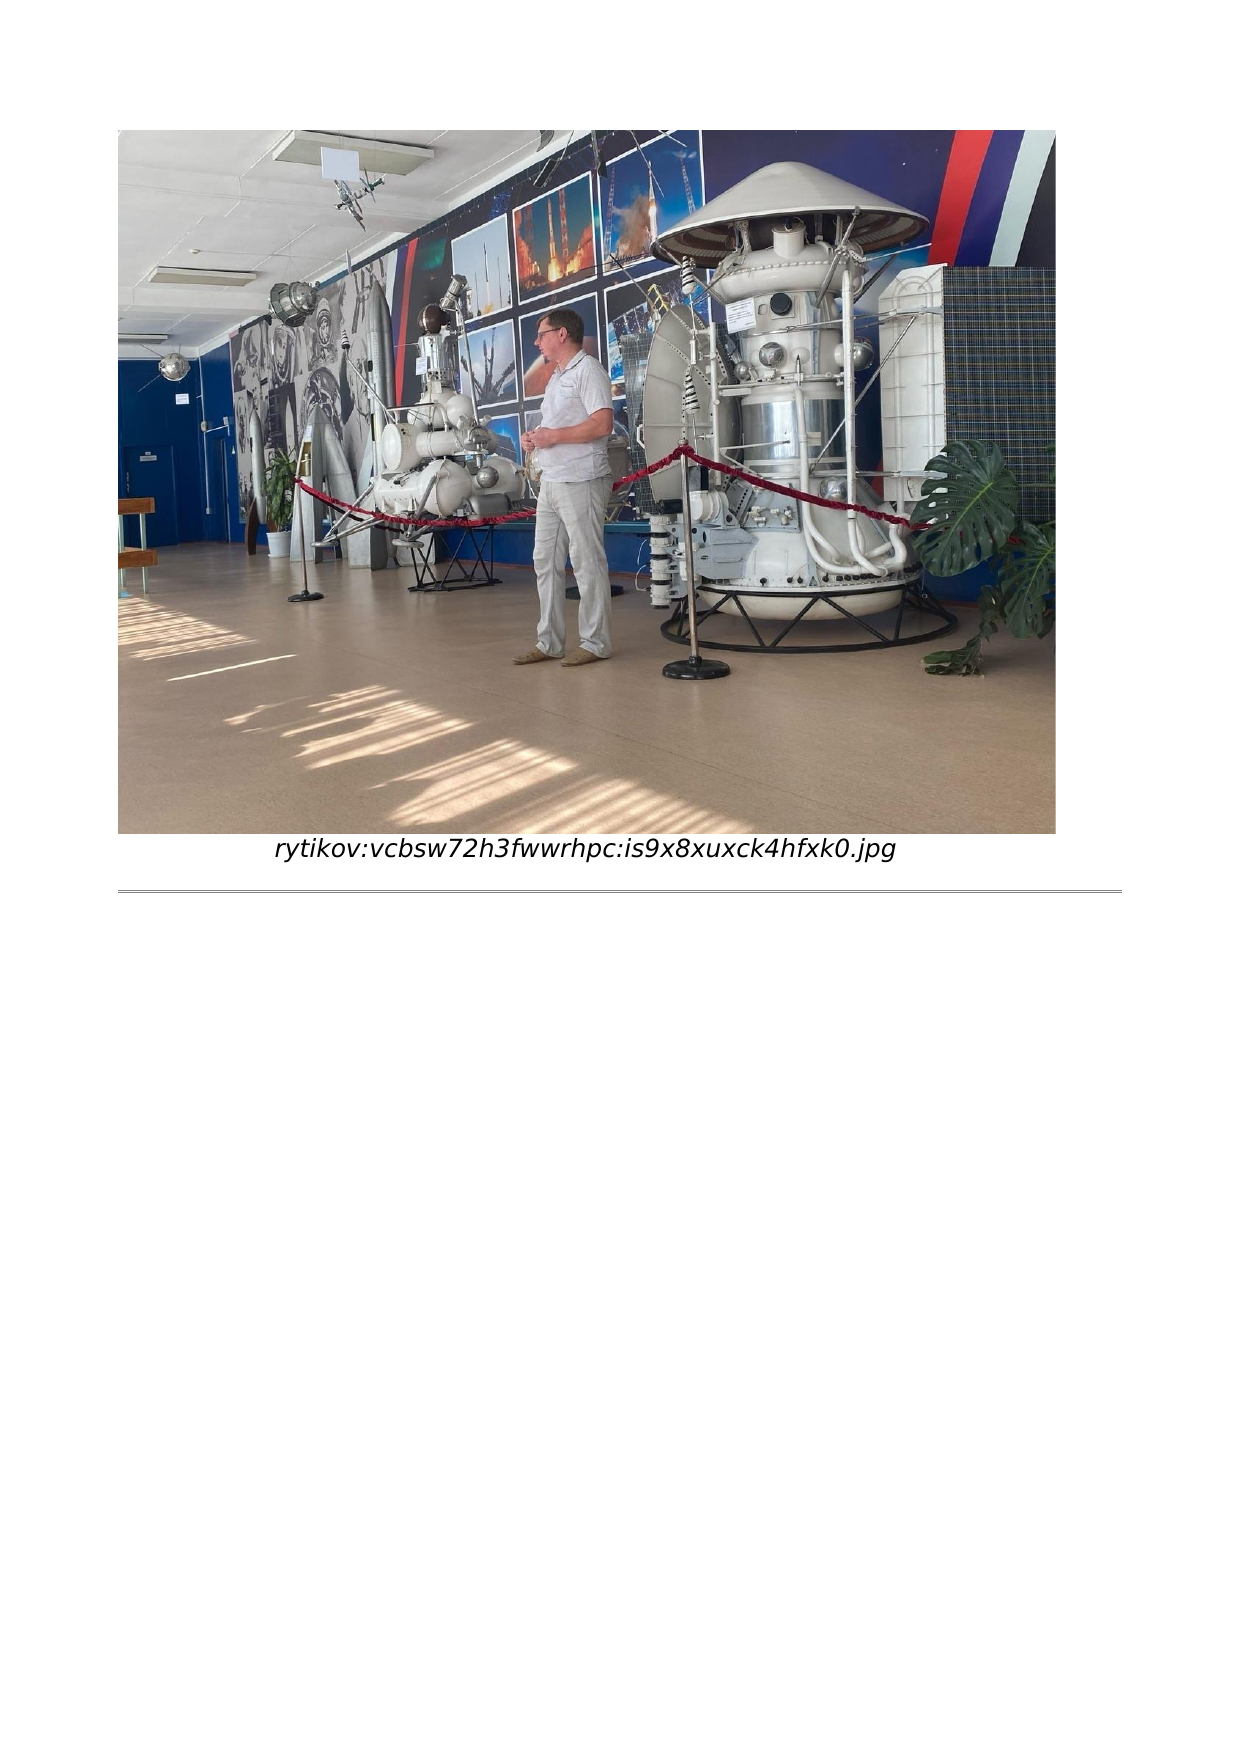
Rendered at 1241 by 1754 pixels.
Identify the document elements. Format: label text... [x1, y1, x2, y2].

text rytikov:vcbsw72h3fwwrhpc:is9x8xuxck4hfxk0.jpg [118, 834, 1056, 863]
picture [118, 130, 1056, 834]
